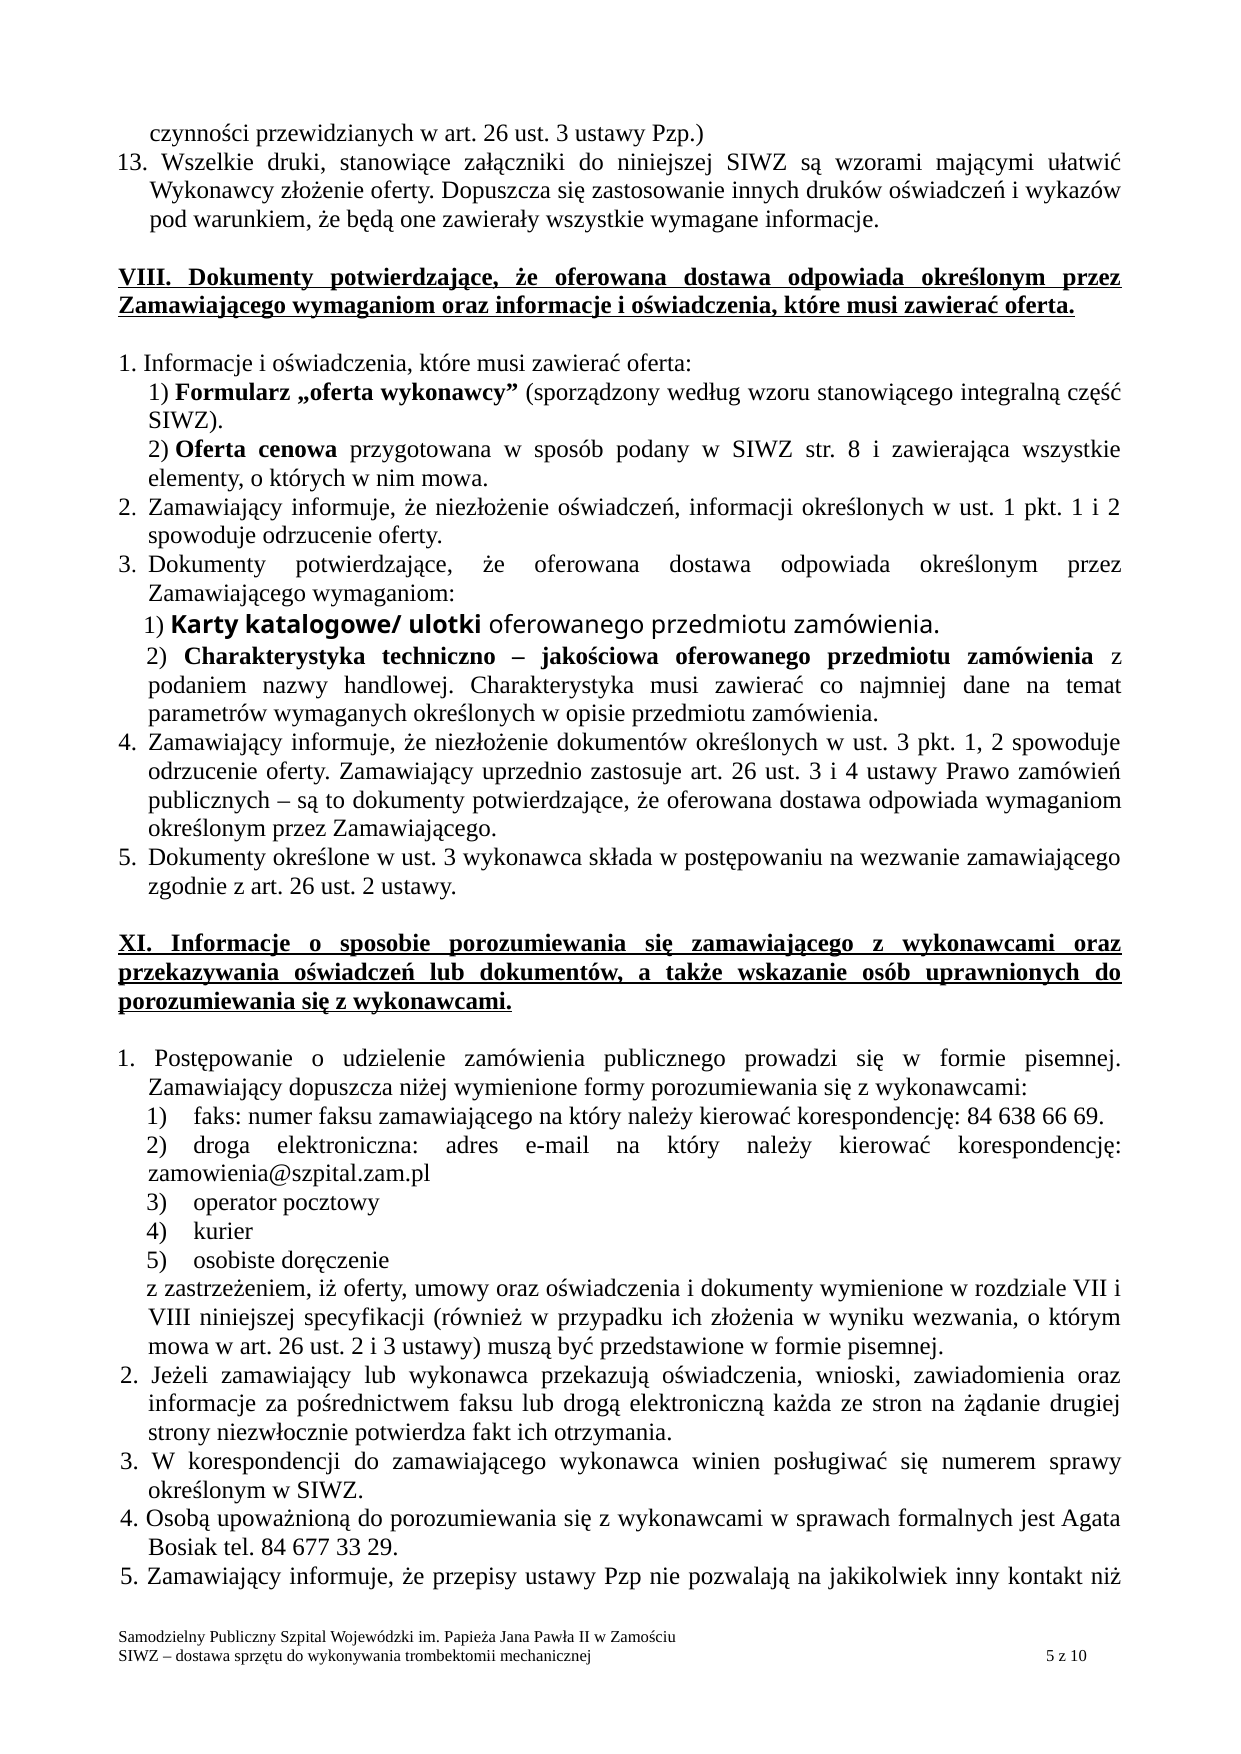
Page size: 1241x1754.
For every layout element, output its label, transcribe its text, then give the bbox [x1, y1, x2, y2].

text VIII. Dokumenty potwierdzające, że oferowana dostawa odpowiada określonym przez [118, 262, 1122, 287]
list Zamawiający informuje, że niezłożenie oświadczeń, informacji określonych w ust. 1 pkt. 1 i 2 spowoduje odrzucenie oferty. [118, 492, 1122, 549]
list Dokumenty potwierdzające, że oferowana dostawa odpowiada określonym przez Zamawiającego wymaganiom: [118, 549, 1122, 607]
text z zastrzeżeniem, iż oferty, umowy oraz oświadczenia i dokumenty wymienione w rozdziale VII i VIII niniejszej specyfikacji (również w przypadku ich złożenia w wyniku wezwania, o którym mowa w art. 26 ust. 2 i 3 ustawy) muszą być przedstawione w formie pisemnej. [146, 1273, 1122, 1360]
list kurier [146, 1216, 1122, 1245]
text 1. Informacje i oświadczenia, które musi zawierać oferta: [118, 348, 1122, 377]
text 13. Wszelkie druki, stanowiące załączniki do niniejszej SIWZ są wzorami mającymi ułatwić Wykonawcy złożenie oferty. Dopuszcza się zastosowanie innych druków oświadczeń i wykazów pod warunkiem, że będą one zawierały wszystkie wymagane informacje. [117, 147, 1122, 233]
text 2. Jeżeli zamawiający lub wykonawca przekazują oświadczenia, wnioski, zawiadomienia oraz informacje za pośrednictwem faksu lub drogą elektroniczną każda ze stron na żądanie drugiej strony niezwłocznie potwierdza fakt ich otrzymania. [120, 1360, 1122, 1446]
text 4. Osobą upoważnioną do porozumiewania się z wykonawcami w sprawach formalnych jest Agata Bosiak tel. 84 677 33 29. [120, 1503, 1122, 1561]
list osobiste doręczenie [146, 1245, 1122, 1273]
text porozumiewania się z wykonawcami. [118, 984, 1122, 1015]
text 3. W korespondencji do zamawiającego wykonawca winien posługiwać się numerem sprawy określonym w SIWZ. [120, 1446, 1122, 1503]
list Zamawiający informuje, że niezłożenie dokumentów określonych w ust. 3 pkt. 1, 2 spowoduje odrzucenie oferty. Zamawiający uprzednio zastosuje art. 26 ust. 3 i 4 ustawy Prawo zamówień publicznych – są to dokumenty potwierdzające, że oferowana dostawa odpowiada wymaganiom określonym przez Zamawiającego. [118, 727, 1122, 842]
list Dokumenty określone w ust. 3 wykonawca składa w postępowaniu na wezwanie zamawiającego zgodnie z art. 26 ust. 2 ustawy. [118, 842, 1122, 900]
text 2) Charakterystyka techniczno – jakościowa oferowanego przedmiotu zamówienia z podaniem nazwy handlowej. Charakterystyka musi zawierać co najmniej dane na temat parametrów wymaganych określonych w opisie przedmiotu zamówienia. [146, 641, 1122, 727]
list Oferta cenowa przygotowana w sposób podany w SIWZ str. 8 i zawierająca wszystkie elementy, o których w nim mowa. [148, 434, 1122, 492]
list faks: numer faksu zamawiającego na który należy kierować korespondencję: 84 638 66 69. [146, 1101, 1122, 1130]
text XI. Informacje o sposobie porozumiewania się zamawiającego z wykonawcami oraz [118, 928, 1122, 953]
text przekazywania oświadczeń lub dokumentów, a także wskazanie osób uprawnionych do [118, 955, 1122, 982]
text 1) Karty katalogowe/ ulotki oferowanego przedmiotu zamówienia. [118, 607, 1122, 641]
text 1. Postępowanie o udzielenie zamówienia publicznego prowadzi się w formie pisemnej. Zamawiający dopuszcza niżej wymienione formy porozumiewania się z wykonawcami: [117, 1043, 1122, 1101]
list droga elektroniczna: adres e-mail na który należy kierować korespondencję: zamowienia@szpital.zam.pl [146, 1130, 1122, 1187]
text 5. Zamawiający informuje, że przepisy ustawy Pzp nie pozwalają na jakikolwiek inny kontakt niż [120, 1561, 1122, 1590]
list operator pocztowy [146, 1187, 1122, 1216]
text Zamawiającego wymaganiom oraz informacje i oświadczenia, które musi zawierać oferta. [118, 288, 1122, 319]
text czynności przewidzianych w art. 26 ust. 3 ustawy Pzp.) [117, 118, 1122, 147]
list Formularz „oferta wykonawcy” (sporządzony według wzoru stanowiącego integralną część SIWZ). [148, 377, 1122, 434]
